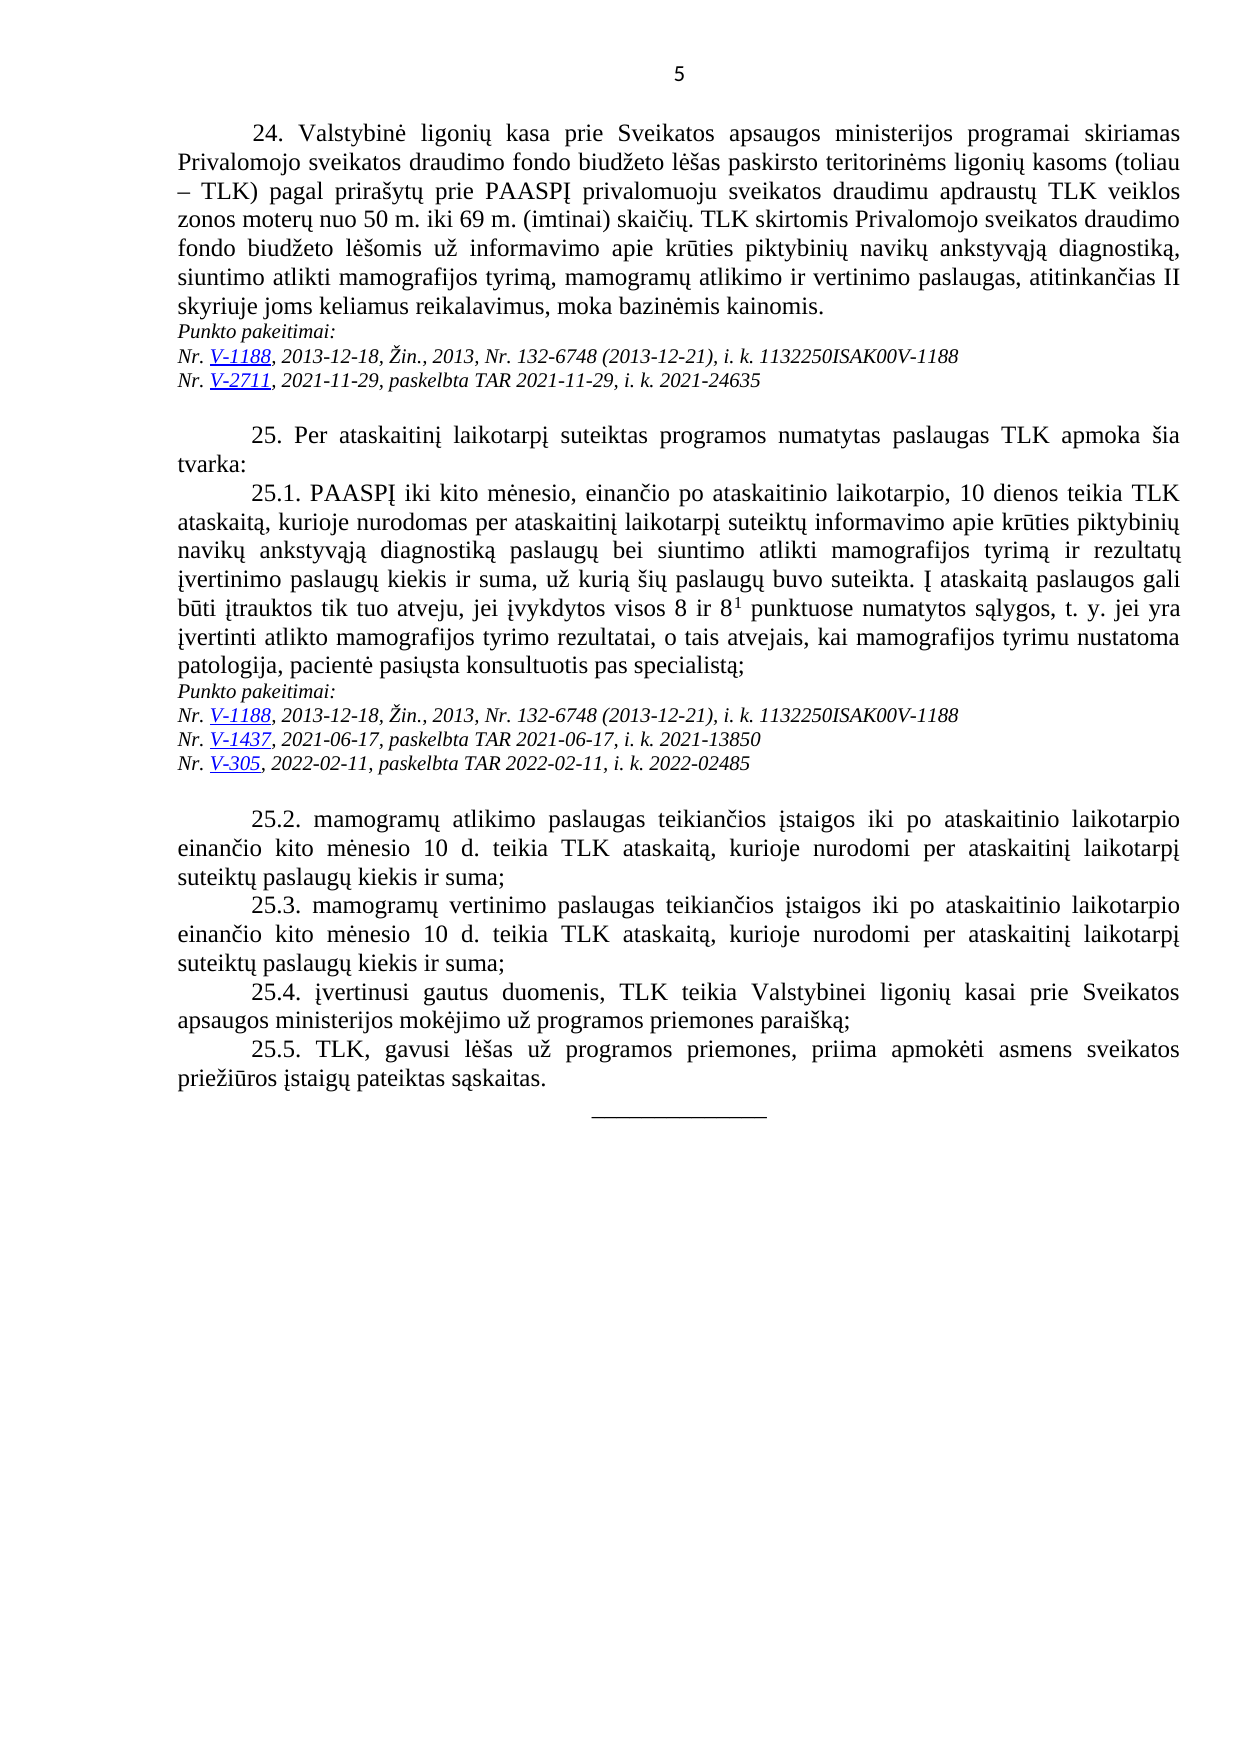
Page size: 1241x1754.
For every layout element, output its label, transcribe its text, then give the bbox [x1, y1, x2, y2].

text Punkto pakeitimai: [177, 679, 1181, 703]
text Nr. V-1188, 2013-12-18, Žin., 2013, Nr. 132-6748 (2013-12-21), i. k. 1132250ISAK00V-1188 [177, 703, 1181, 727]
text Nr. V-2711, 2021-11-29, paskelbta TAR 2021-11-29, i. k. 2021-24635 [177, 368, 1181, 392]
text Nr. V-1188, 2013-12-18, Žin., 2013, Nr. 132-6748 (2013-12-21), i. k. 1132250ISAK00V-1188 [177, 343, 1181, 368]
text 25.4. įvertinusi gautus duomenis, TLK teikia Valstybinei ligonių kasai prie Sveikatos apsaugos ministerijos mokėjimo už programos priemones paraišką; [177, 977, 1181, 1034]
text 25. Per ataskaitinį laikotarpį suteiktas programos numatytas paslaugas TLK apmoka šia tvarka: [177, 420, 1181, 478]
text 25.5. TLK, gavusi lėšas už programos priemones, priima apmokėti asmens sveikatos priežiūros įstaigų pateiktas sąskaitas. [177, 1034, 1181, 1092]
text Punkto pakeitimai: [177, 319, 1181, 343]
text Nr. V-1437, 2021-06-17, paskelbta TAR 2021-06-17, i. k. 2021-13850 [177, 727, 1181, 751]
text Nr. V-305, 2022-02-11, paskelbta TAR 2022-02-11, i. k. 2022-02485 [177, 751, 1181, 775]
text 25.3. mamogramų vertinimo paslaugas teikiančios įstaigos iki po ataskaitinio laikotarpio einančio kito mėnesio 10 d. teikia TLK ataskaitą, kurioje nurodomi per ataskaitinį laikotarpį suteiktų paslaugų kiekis ir suma; [177, 890, 1181, 977]
text 25.1. PAASPĮ iki kito mėnesio, einančio po ataskaitinio laikotarpio, 10 dienos teikia TLK ataskaitą, kurioje nurodomas per ataskaitinį laikotarpį suteiktų informavimo apie krūties piktybinių navikų ankstyvąją diagnostiką paslaugų bei siuntimo atlikti mamografijos tyrimą ir rezultatų įvertinimo paslaugų kiekis ir suma, už kurią šių paslaugų buvo suteikta. Į ataskaitą paslaugos gali būti įtrauktos tik tuo atveju, jei įvykdytos visos 8 ir 81 punktuose numatytos sąlygos, t. y. jei yra įvertinti atlikto mamografijos tyrimo rezultatai, o tais atvejais, kai mamografijos tyrimu nustatoma patologija, pacientė pasiųsta konsultuotis pas specialistą; [177, 478, 1181, 679]
text 24. Valstybinė ligonių kasa prie Sveikatos apsaugos ministerijos programai skiriamas Privalomojo sveikatos draudimo fondo biudžeto lėšas paskirsto teritorinėms ligonių kasoms (toliau – TLK) pagal prirašytų prie PAASPĮ privalomuoju sveikatos draudimu apdraustų TLK veiklos zonos moterų nuo 50 m. iki 69 m. (imtinai) skaičių. TLK skirtomis Privalomojo sveikatos draudimo fondo biudžeto lėšomis už informavimo apie krūties piktybinių navikų ankstyvąją diagnostiką, siuntimo atlikti mamografijos tyrimą, mamogramų atlikimo ir vertinimo paslaugas, atitinkančias II skyriuje joms keliamus reikalavimus, moka bazinėmis kainomis. [177, 118, 1181, 319]
text ______________ [177, 1092, 1181, 1120]
text 25.2. mamogramų atlikimo paslaugas teikiančios įstaigos iki po ataskaitinio laikotarpio einančio kito mėnesio 10 d. teikia TLK ataskaitą, kurioje nurodomi per ataskaitinį laikotarpį suteiktų paslaugų kiekis ir suma; [177, 804, 1181, 890]
